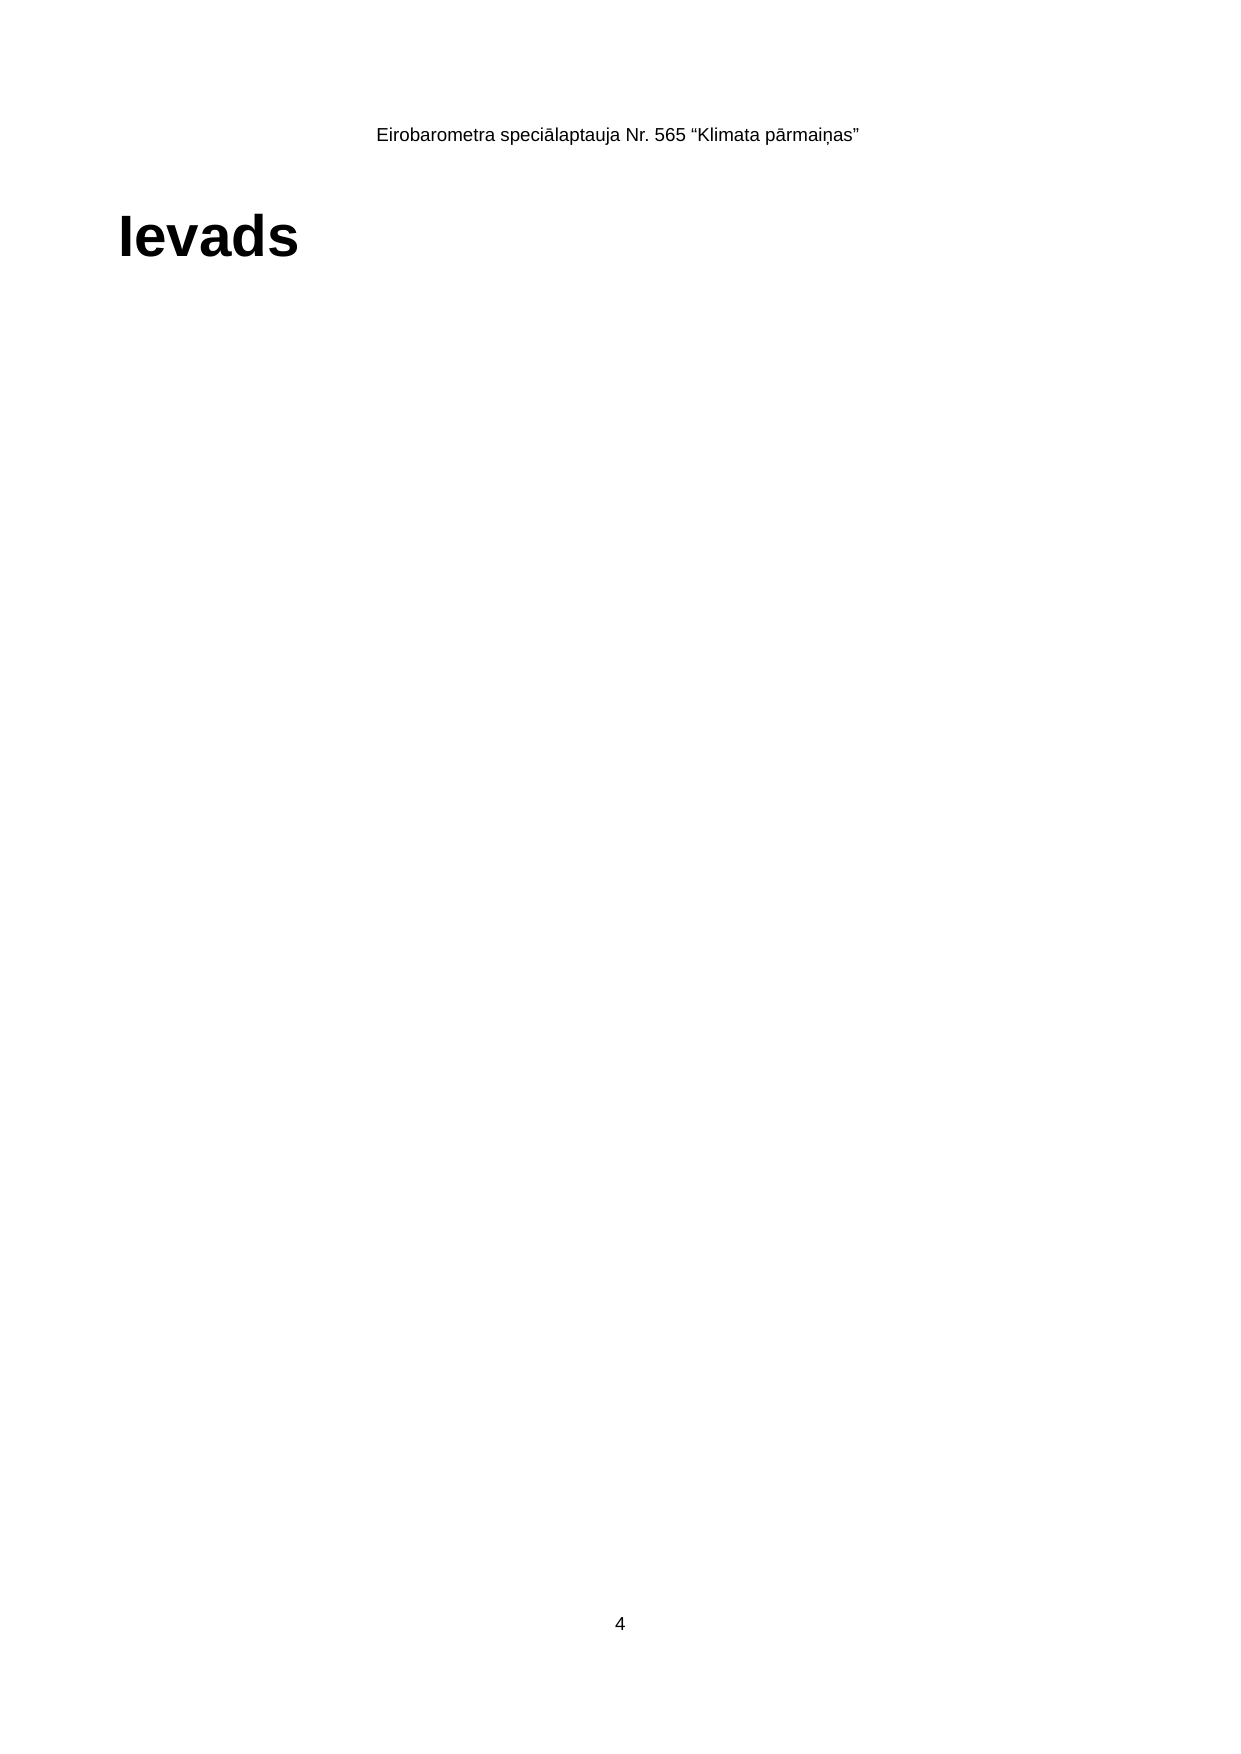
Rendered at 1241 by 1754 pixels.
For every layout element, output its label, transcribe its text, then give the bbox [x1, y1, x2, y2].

subtitle Ievads [118, 202, 1122, 269]
